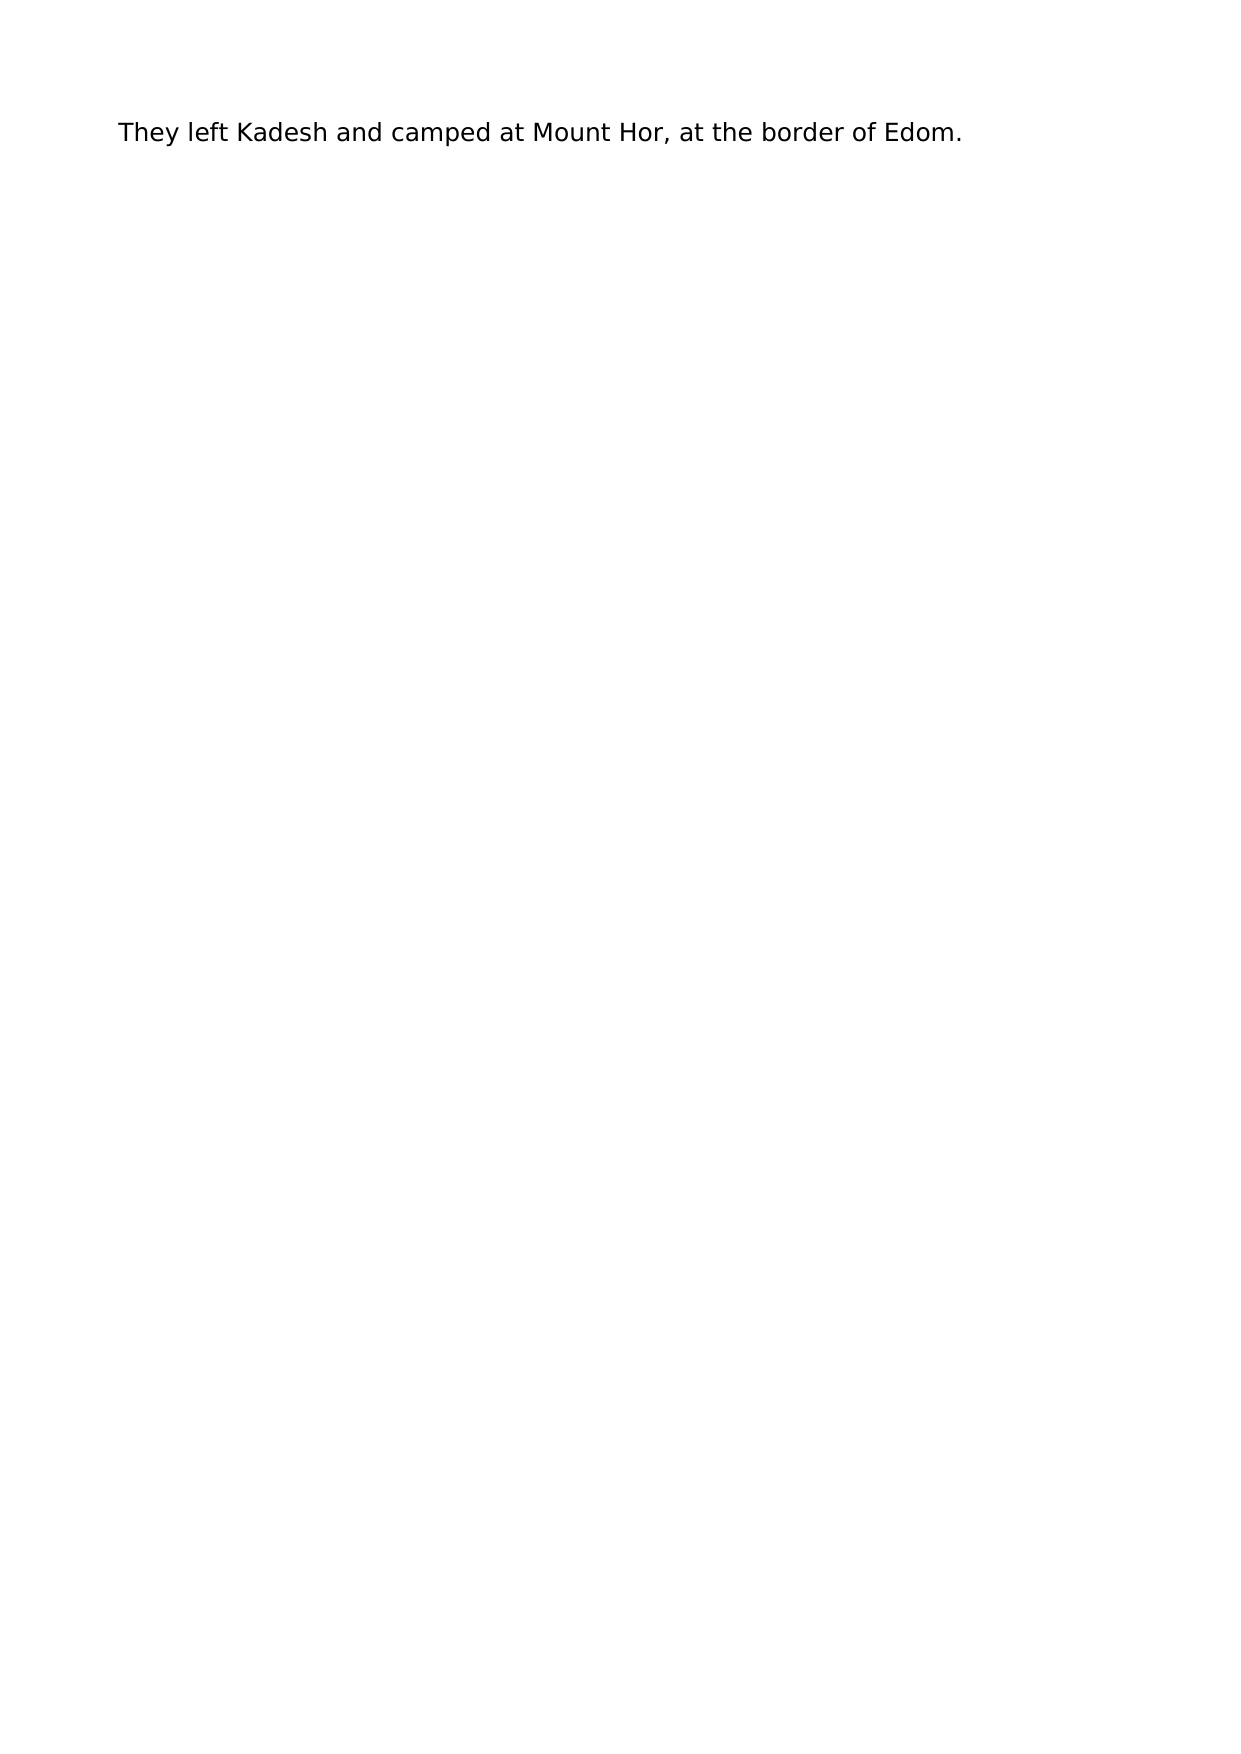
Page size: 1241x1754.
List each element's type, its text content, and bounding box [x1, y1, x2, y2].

text They left Kadesh and camped at Mount Hor, at the border of Edom. [118, 118, 1122, 147]
